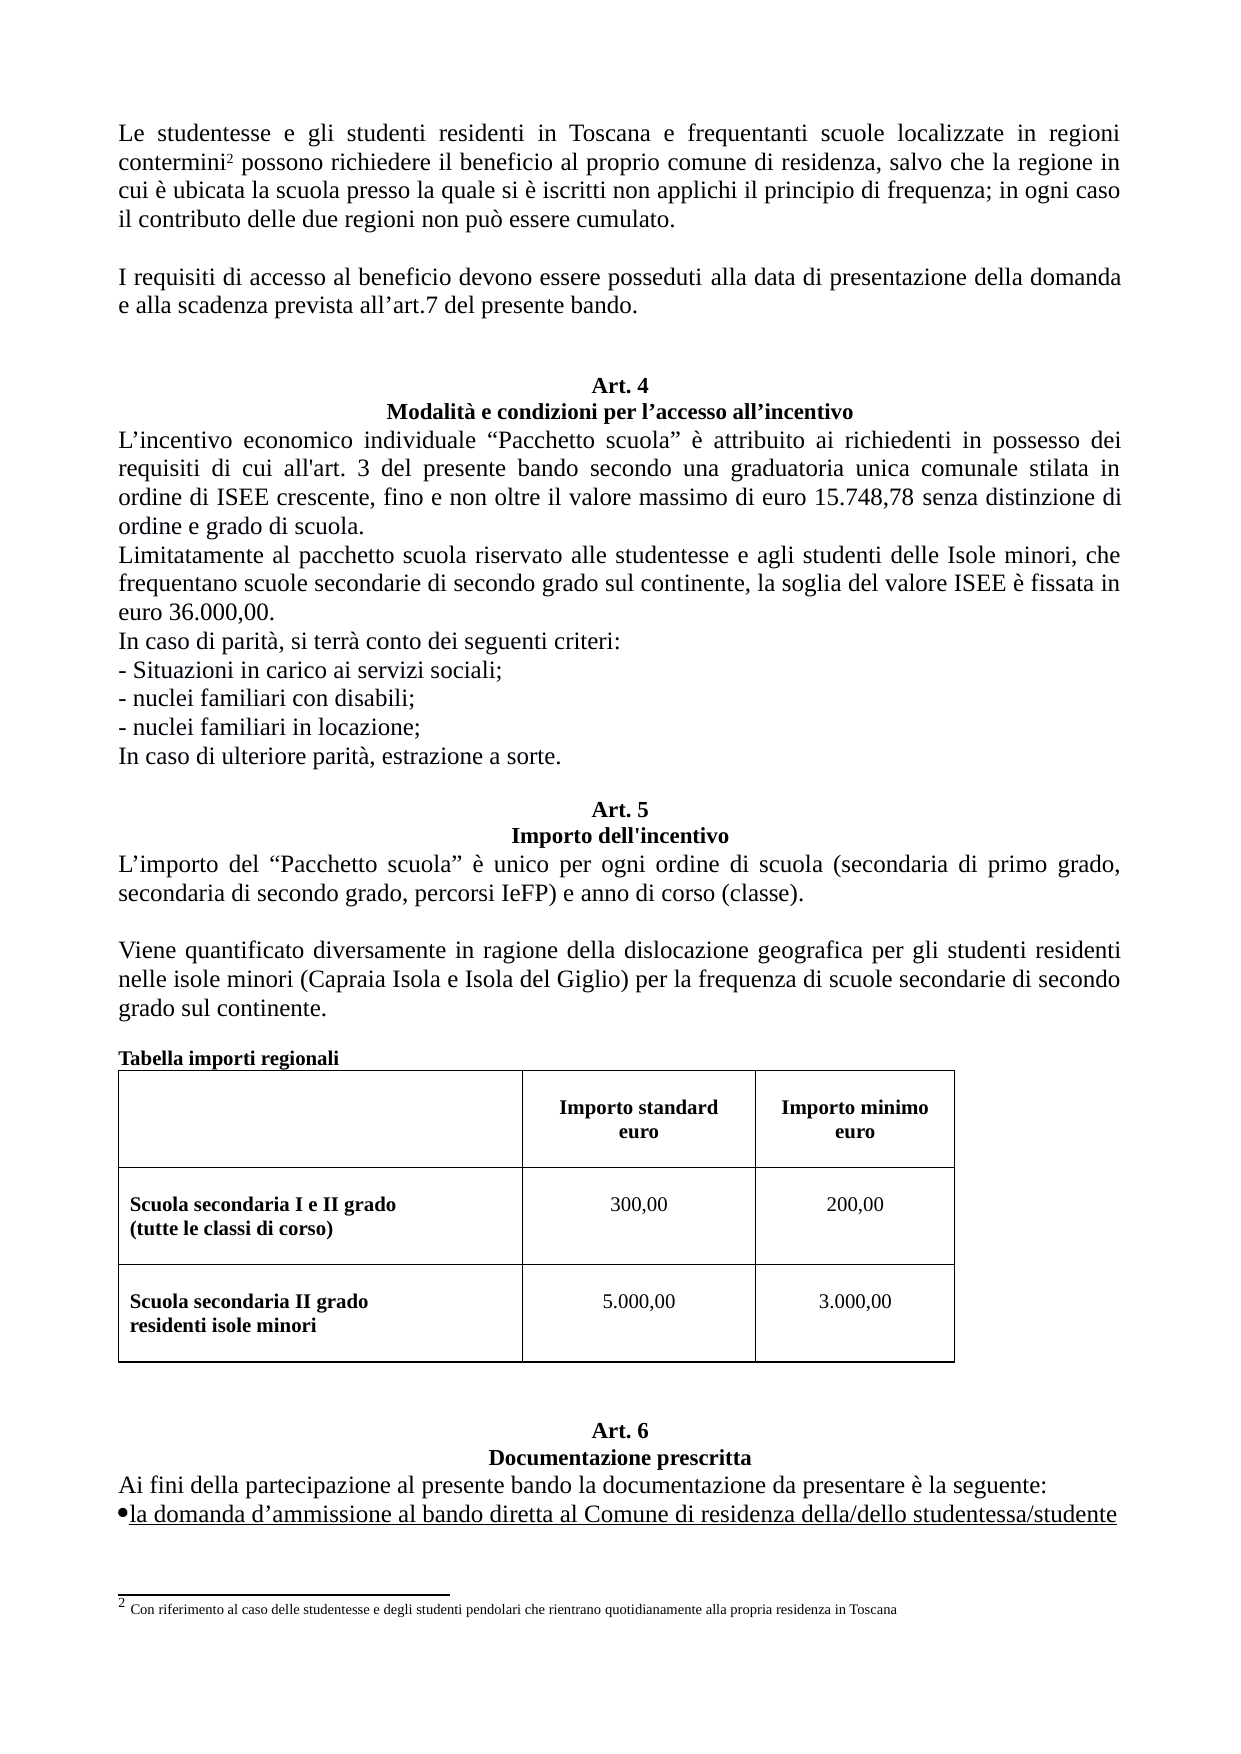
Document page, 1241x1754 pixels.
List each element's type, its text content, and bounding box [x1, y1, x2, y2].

table_cell 5.000,00 [523, 1265, 755, 1361]
text Documentazione prescritta [118, 1444, 1122, 1470]
text Tabella importi regionali [118, 1045, 1122, 1069]
text - nuclei familiari con disabili; [118, 683, 1122, 712]
text Con riferimento al caso delle studentesse e degli studenti pendolari che rientrano quotidianamente alla propria residenza in Toscana [118, 1595, 1122, 1619]
table_cell 200,00 [756, 1168, 954, 1264]
text - nuclei familiari in locazione; [118, 712, 1122, 741]
table_header [119, 1071, 522, 1167]
text Le studentesse e gli studenti residenti in Toscana e frequentanti scuole localizzate in regioni contermini possono richiedere il beneficio al proprio comune di residenza, salvo che la regione in cui è ubicata la scuola presso la quale si è iscritti non applichi il principio di frequenza; in ogni caso il contributo delle due regioni non può essere cumulato. [118, 118, 1122, 233]
table_cell Scuola secondaria I e II grado (tutte le classi di corso) [119, 1168, 522, 1264]
text I requisiti di accesso al beneficio devono essere posseduti alla data di presentazione della domanda e alla scadenza prevista all’art.7 del presente bando. [118, 262, 1122, 319]
list la domanda d’ammissione al bando diretta al Comune di residenza della/dello studentessa/studente [118, 1499, 1122, 1528]
text In caso di ulteriore parità, estrazione a sorte. [118, 741, 1122, 770]
text Art. 6 [118, 1417, 1122, 1444]
text Art. 5 [118, 796, 1122, 822]
table_cell 300,00 [523, 1168, 755, 1264]
table_cell Scuola secondaria II grado residenti isole minori [119, 1265, 522, 1361]
text - Situazioni in carico ai servizi sociali; [118, 655, 1122, 683]
text In caso di parità, si terrà conto dei seguenti criteri: [118, 626, 1122, 655]
text L’incentivo economico individuale “Pacchetto scuola” è attribuito ai richiedenti in possesso dei requisiti di cui all'art. 3 del presente bando secondo una graduatoria unica comunale stilata in ordine di ISEE crescente, fino e non oltre il valore massimo di euro 15.748,78 senza distinzione di ordine e grado di scuola. [118, 425, 1122, 540]
text Viene quantificato diversamente in ragione della dislocazione geografica per gli studenti residenti nelle isole minori (Capraia Isola e Isola del Giglio) per la frequenza di scuole secondarie di secondo grado sul continente. [118, 935, 1122, 1021]
text Limitatamente al pacchetto scuola riservato alle studentesse e agli studenti delle Isole minori, che frequentano scuole secondarie di secondo grado sul continente, la soglia del valore ISEE è fissata in euro 36.000,00. [118, 540, 1122, 626]
table_cell 3.000,00 [756, 1265, 954, 1361]
text Art. 4 [118, 372, 1122, 398]
text Ai fini della partecipazione al presente bando la documentazione da presentare è la seguente: [118, 1470, 1122, 1499]
table_header Importo standard euro [523, 1071, 755, 1167]
text Modalità e condizioni per l’accesso all’incentivo [118, 398, 1122, 425]
text Importo dell'incentivo [118, 822, 1122, 849]
text L’importo del “Pacchetto scuola” è unico per ogni ordine di scuola (secondaria di primo grado, secondaria di secondo grado, percorsi IeFP) e anno di corso (classe). [118, 849, 1122, 906]
table_header Importo minimo euro [756, 1071, 954, 1167]
